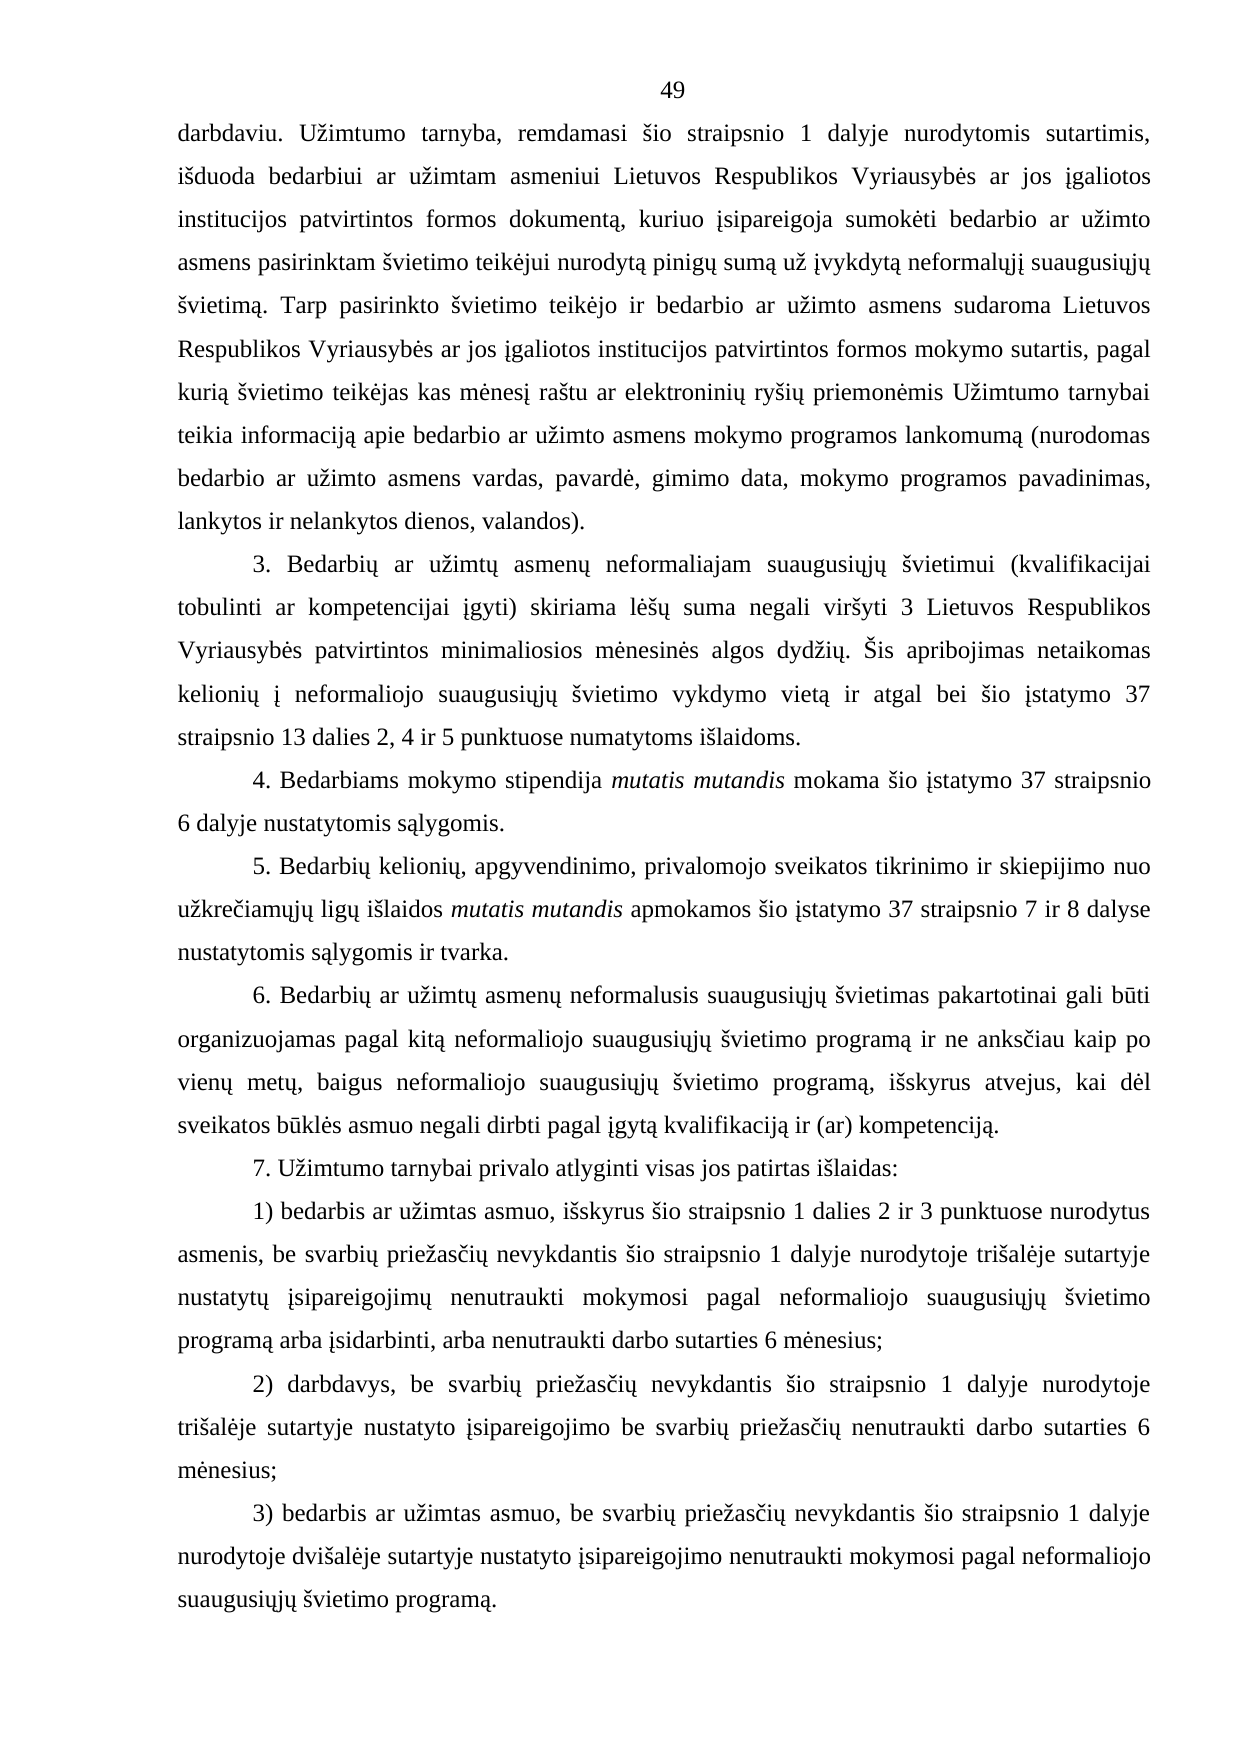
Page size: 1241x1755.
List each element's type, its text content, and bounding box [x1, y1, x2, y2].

text 1) bedarbis ar užimtas asmuo, išskyrus šio straipsnio 1 dalies 2 ir 3 punktuose nurodytus asmenis, be svarbių priežasčių nevykdantis šio straipsnio 1 dalyje nurodytoje trišalėje sutartyje nustatytų įsipareigojimų nenutraukti mokymosi pagal neformaliojo suaugusiųjų švietimo programą arba įsidarbinti, arba nenutraukti darbo sutarties 6 mėnesius; [177, 1196, 1152, 1354]
text 4. Bedarbiams mokymo stipendija mutatis mutandis mokama šio įstatymo 37 straipsnio 6 dalyje nustatytomis sąlygomis. [177, 765, 1152, 837]
text 7. Užimtumo tarnybai privalo atlyginti visas jos patirtas išlaidas: [177, 1153, 1152, 1182]
text 6. Bedarbių ar užimtų asmenų neformalusis suaugusiųjų švietimas pakartotinai gali būti organizuojamas pagal kitą neformaliojo suaugusiųjų švietimo programą ir ne anksčiau kaip po vienų metų, baigus neformaliojo suaugusiųjų švietimo programą, išskyrus atvejus, kai dėl sveikatos būklės asmuo negali dirbti pagal įgytą kvalifikaciją ir (ar) kompetenciją. [177, 981, 1152, 1139]
text 5. Bedarbių kelionių, apgyvendinimo, privalomojo sveikatos tikrinimo ir skiepijimo nuo užkrečiamųjų ligų išlaidos mutatis mutandis apmokamos šio įstatymo 37 straipsnio 7 ir 8 dalyse nustatytomis sąlygomis ir tvarka. [177, 851, 1152, 966]
text 3. Bedarbių ar užimtų asmenų neformaliajam suaugusiųjų švietimui (kvalifikacijai tobulinti ar kompetencijai įgyti) skiriama lėšų suma negali viršyti 3 Lietuvos Respublikos Vyriausybės patvirtintos minimaliosios mėnesinės algos dydžių. Šis apribojimas netaikomas kelionių į neformaliojo suaugusiųjų švietimo vykdymo vietą ir atgal bei šio įstatymo 37 straipsnio 13 dalies 2, 4 ir 5 punktuose numatytoms išlaidoms. [177, 549, 1152, 751]
text 2) darbdavys, be svarbių priežasčių nevykdantis šio straipsnio 1 dalyje nurodytoje trišalėje sutartyje nustatyto įsipareigojimo be svarbių priežasčių nenutraukti darbo sutarties 6 mėnesius; [177, 1369, 1152, 1484]
text 3) bedarbis ar užimtas asmuo, be svarbių priežasčių nevykdantis šio straipsnio 1 dalyje nurodytoje dvišalėje sutartyje nustatyto įsipareigojimo nenutraukti mokymosi pagal neformaliojo suaugusiųjų švietimo programą. [177, 1498, 1152, 1613]
text darbdaviu. Užimtumo tarnyba, remdamasi šio straipsnio 1 dalyje nurodytomis sutartimis, išduoda bedarbiui ar užimtam asmeniui Lietuvos Respublikos Vyriausybės ar jos įgaliotos institucijos patvirtintos formos dokumentą, kuriuo įsipareigoja sumokėti bedarbio ar užimto asmens pasirinktam švietimo teikėjui nurodytą pinigų sumą už įvykdytą neformalųjį suaugusiųjų švietimą. Tarp pasirinkto švietimo teikėjo ir bedarbio ar užimto asmens sudaroma Lietuvos Respublikos Vyriausybės ar jos įgaliotos institucijos patvirtintos formos mokymo sutartis, pagal kurią švietimo teikėjas kas mėnesį raštu ar elektroninių ryšių priemonėmis Užimtumo tarnybai teikia informaciją apie bedarbio ar užimto asmens mokymo programos lankomumą (nurodomas bedarbio ar užimto asmens vardas, pavardė, gimimo data, mokymo programos pavadinimas, lankytos ir nelankytos dienos, valandos). [177, 118, 1152, 535]
